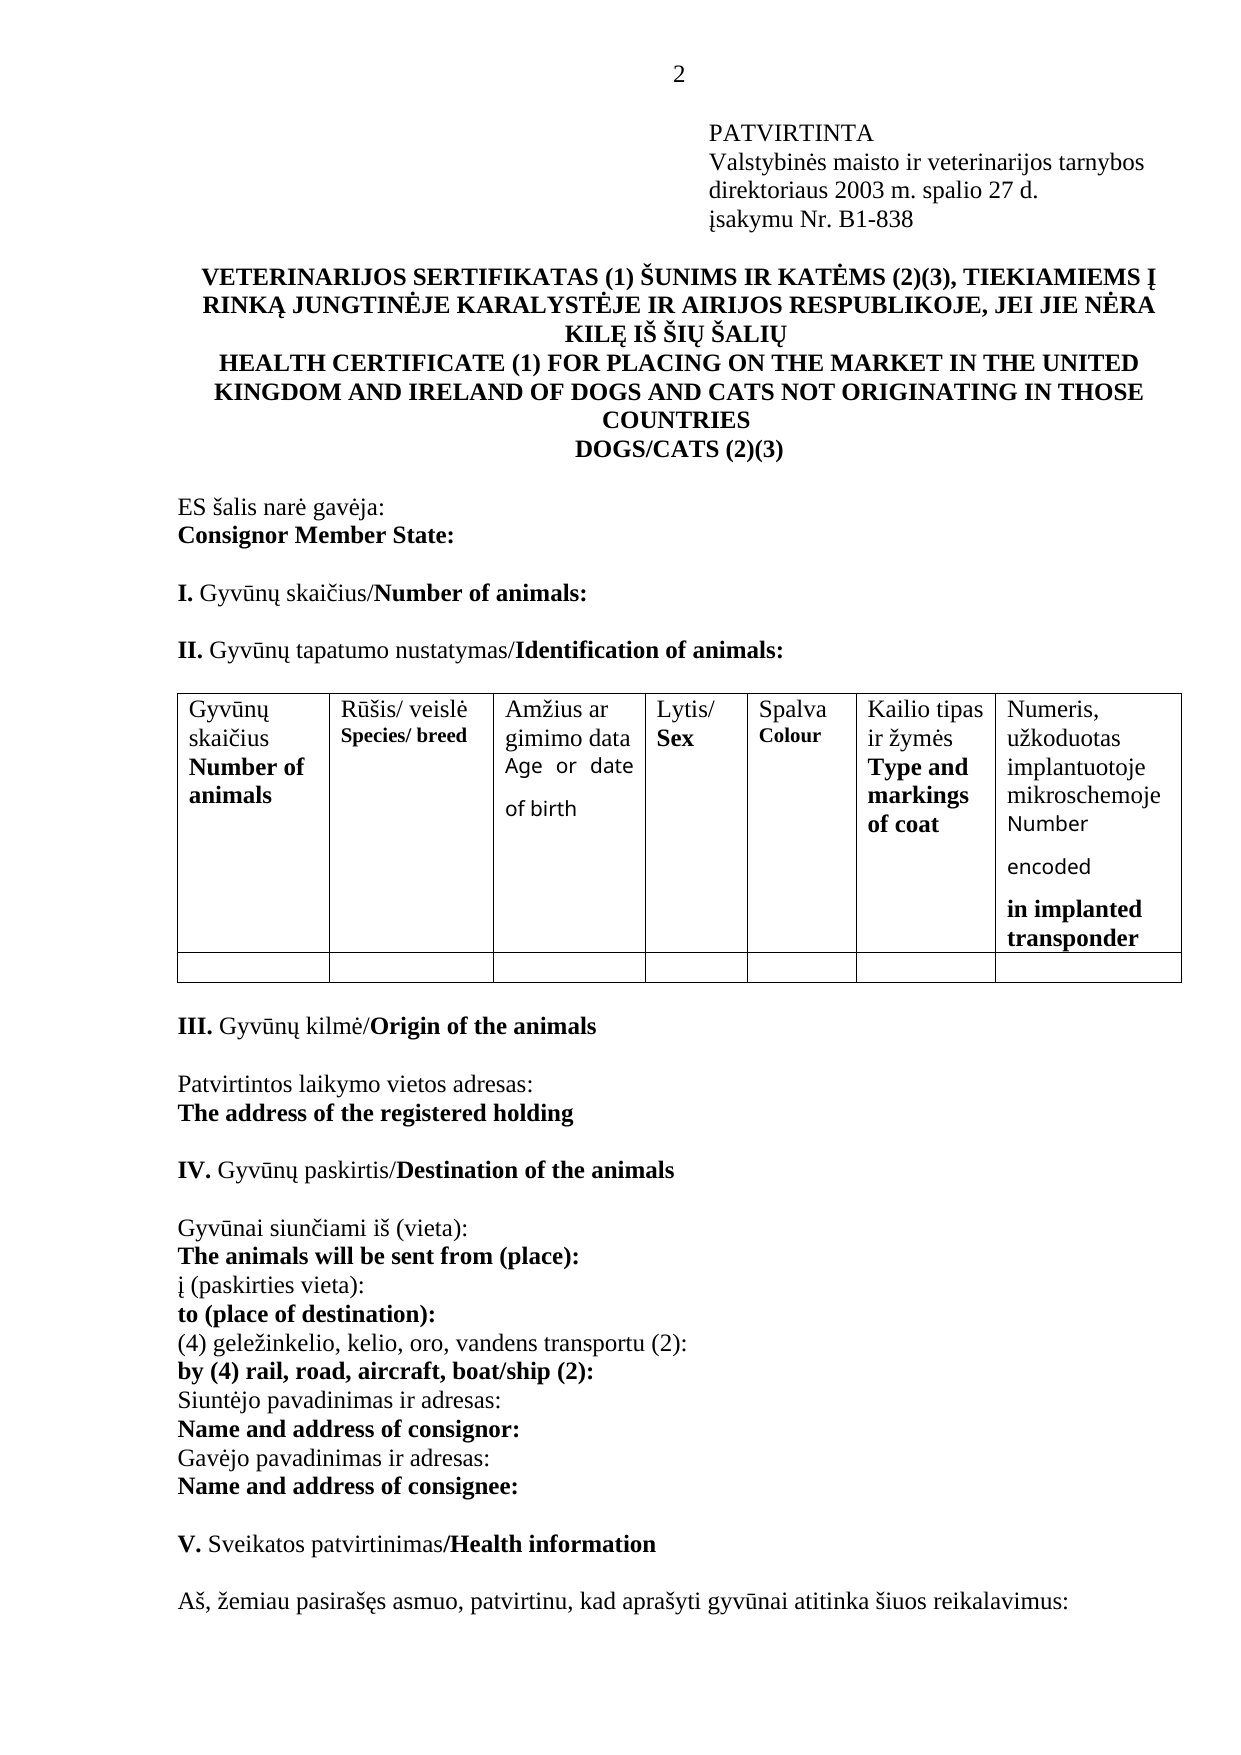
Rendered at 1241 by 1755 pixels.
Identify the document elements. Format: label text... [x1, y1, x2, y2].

table_header Amžius ar gimimo data Age or date of birth [494, 694, 645, 952]
text by (4) rail, road, aircraft, boat/ship (2): [177, 1356, 1181, 1385]
text The animals will be sent from (place): [177, 1241, 1181, 1270]
table_header Kailio tipas ir žymės Type and markings of coat [857, 694, 995, 952]
table_header Lytis/ Sex [646, 694, 747, 952]
text Aš, žemiau pasirašęs asmuo, patvirtinu, kad aprašyti gyvūnai atitinka šiuos reikalavimus: [177, 1586, 1181, 1615]
text HEALTH CERTIFICATE (1) FOR PLACING ON THE MARKET IN THE UNITED KINGDOM AND IRELAND OF DOGS AND CATS NOT ORIGINATING IN THOSE COUNTRIES [177, 348, 1181, 434]
text DOGS/CATS (2)(3) [177, 434, 1181, 463]
table_cell [646, 953, 747, 982]
text II. Gyvūnų tapatumo nustatymas/Identification of animals: [177, 636, 1181, 664]
text Name and address of consignee: [177, 1471, 1181, 1500]
table_header Spalva Colour [748, 694, 856, 952]
table_cell [330, 953, 493, 982]
text The address of the registered holding [177, 1098, 1181, 1126]
text įsakymu Nr. B1-838 [177, 204, 1181, 233]
text į (paskirties vieta): [177, 1270, 1181, 1299]
text to (place of destination): [177, 1299, 1181, 1328]
text PATVIRTINTA [177, 118, 1181, 147]
text Name and address of consignor: [177, 1414, 1181, 1443]
table_cell [178, 953, 329, 982]
text III. Gyvūnų kilmė/Origin of the animals [177, 1011, 1181, 1040]
text I. Gyvūnų skaičius/Number of animals: [177, 578, 1181, 607]
table_header Numeris, užkoduotas implantuotoje mikroschemoje Number encoded in implanted transponder [996, 694, 1181, 952]
text VETERINARIJOS SERTIFIKATAS (1) ŠUNIMS IR KATĖMS (2)(3), TIEKIAMIEMS Į RINKĄ JUNGTINĖJE KARALYSTĖJE IR AIRIJOS RESPUBLIKOJE, JEI JIE NĖRA KILĘ IŠ ŠIŲ ŠALIŲ [177, 262, 1181, 348]
table_cell [857, 953, 995, 982]
text (4) geležinkelio, kelio, oro, vandens transportu (2): [177, 1328, 1181, 1356]
text Gavėjo pavadinimas ir adresas: [177, 1443, 1181, 1471]
table_cell [748, 953, 856, 982]
text Gyvūnai siunčiami iš (vieta): [177, 1213, 1181, 1241]
table_header Gyvūnų skaičius Number of animals [178, 694, 329, 952]
text IV. Gyvūnų paskirtis/Destination of the animals [177, 1155, 1181, 1184]
text Patvirtintos laikymo vietos adresas: [177, 1069, 1181, 1098]
table_header Rūšis/ veislė Species/ breed [330, 694, 493, 952]
text Siuntėjo pavadinimas ir adresas: [177, 1385, 1181, 1414]
text V. Sveikatos patvirtinimas/Health information [177, 1529, 1181, 1558]
text Consignor Member State: [177, 521, 1181, 549]
text Valstybinės maisto ir veterinarijos tarnybos [177, 147, 1181, 176]
text ES šalis narė gavėja: [177, 492, 1181, 521]
table_cell [996, 953, 1181, 982]
table_cell [494, 953, 645, 982]
text direktoriaus 2003 m. spalio 27 d. [177, 176, 1181, 204]
